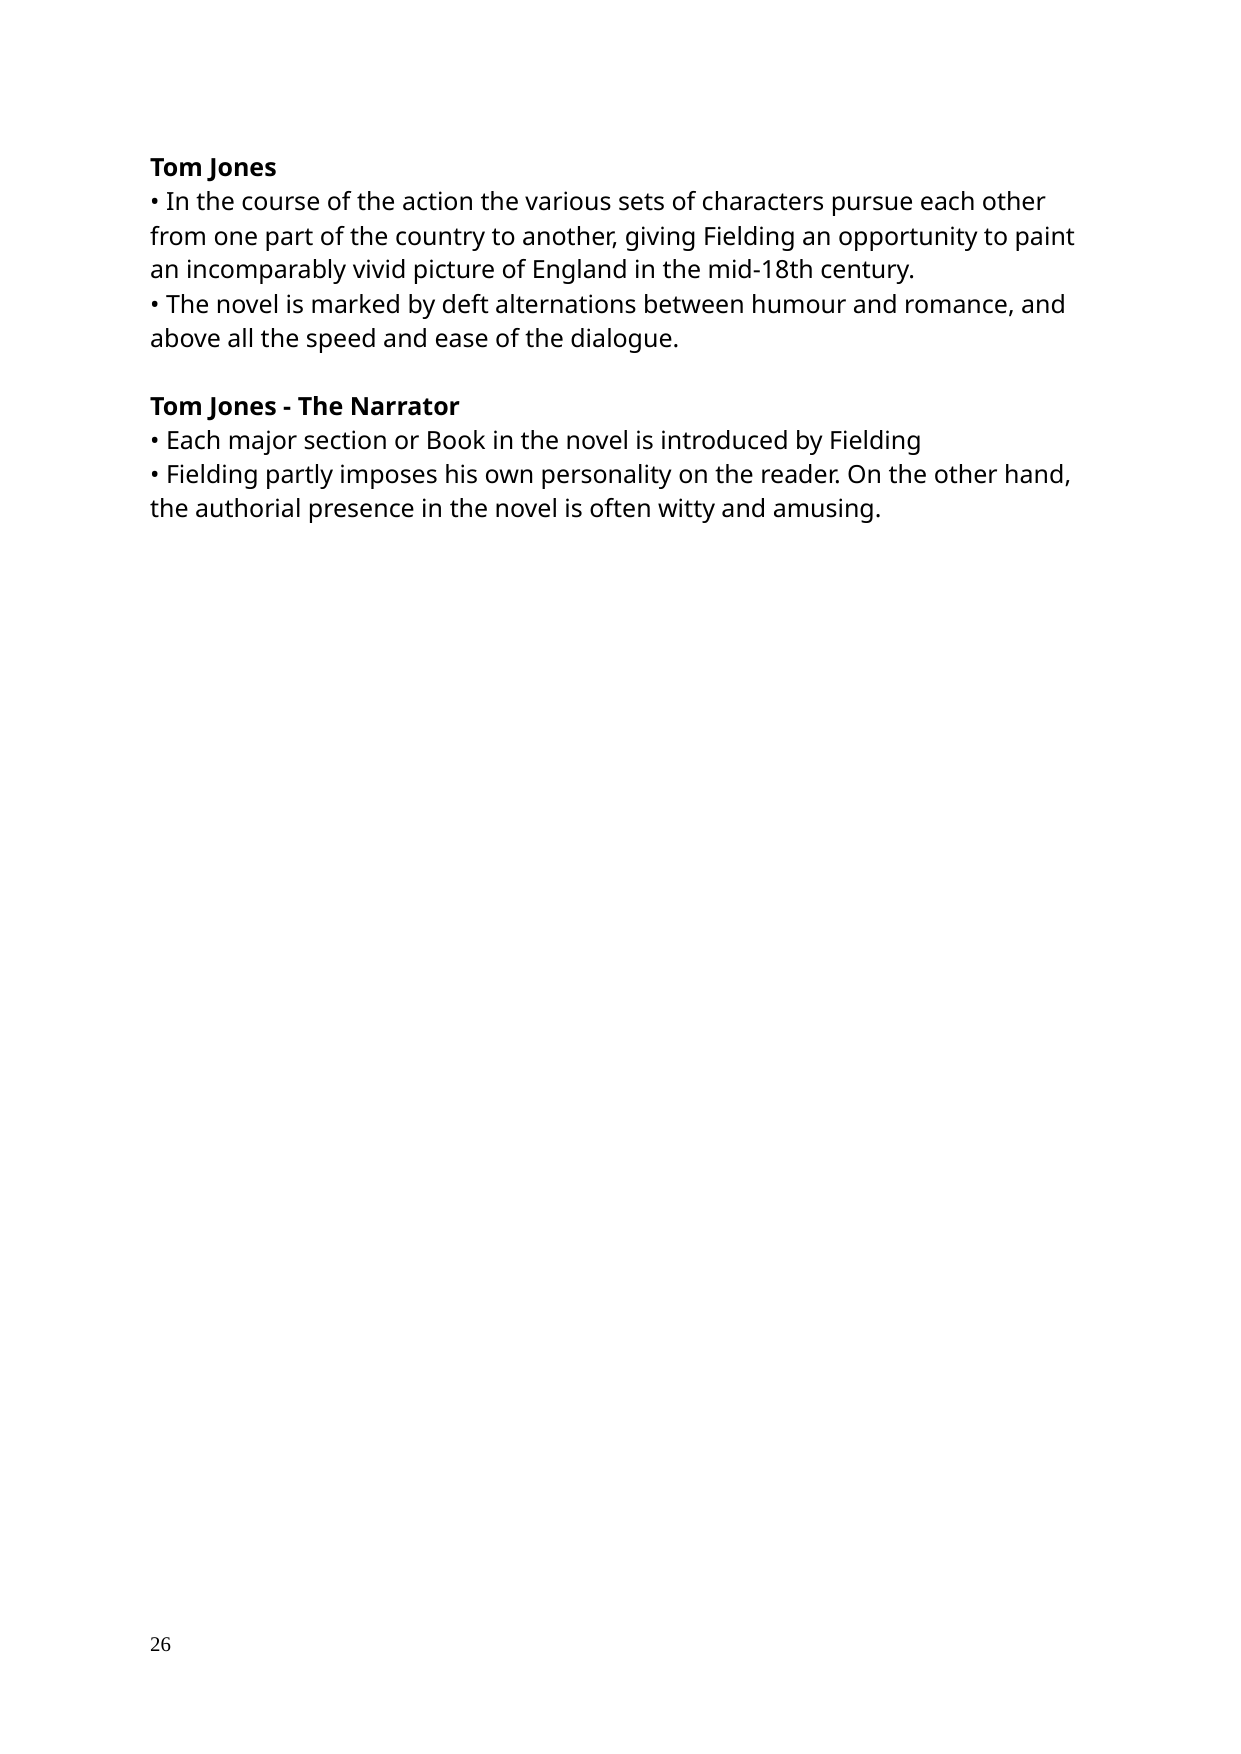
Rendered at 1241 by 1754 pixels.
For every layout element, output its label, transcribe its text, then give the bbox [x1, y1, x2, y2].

text • In the course of the action the various sets of characters pursue each other from one part of the country to another, giving Fielding an opportunity to paint an incomparably vivid picture of England in the mid-18th century. [150, 184, 1090, 286]
text Tom Jones [150, 150, 1090, 184]
text • Fielding partly imposes his own personality on the reader. On the other hand, the authorial presence in the novel is often witty and amusing. [150, 457, 1090, 525]
text Tom Jones - The Narrator [150, 388, 1090, 422]
text • Each major section or Book in the novel is introduced by Fielding [150, 422, 1090, 457]
text • The novel is marked by deft alternations between humour and romance, and above all the speed and ease of the dialogue. [150, 286, 1090, 354]
